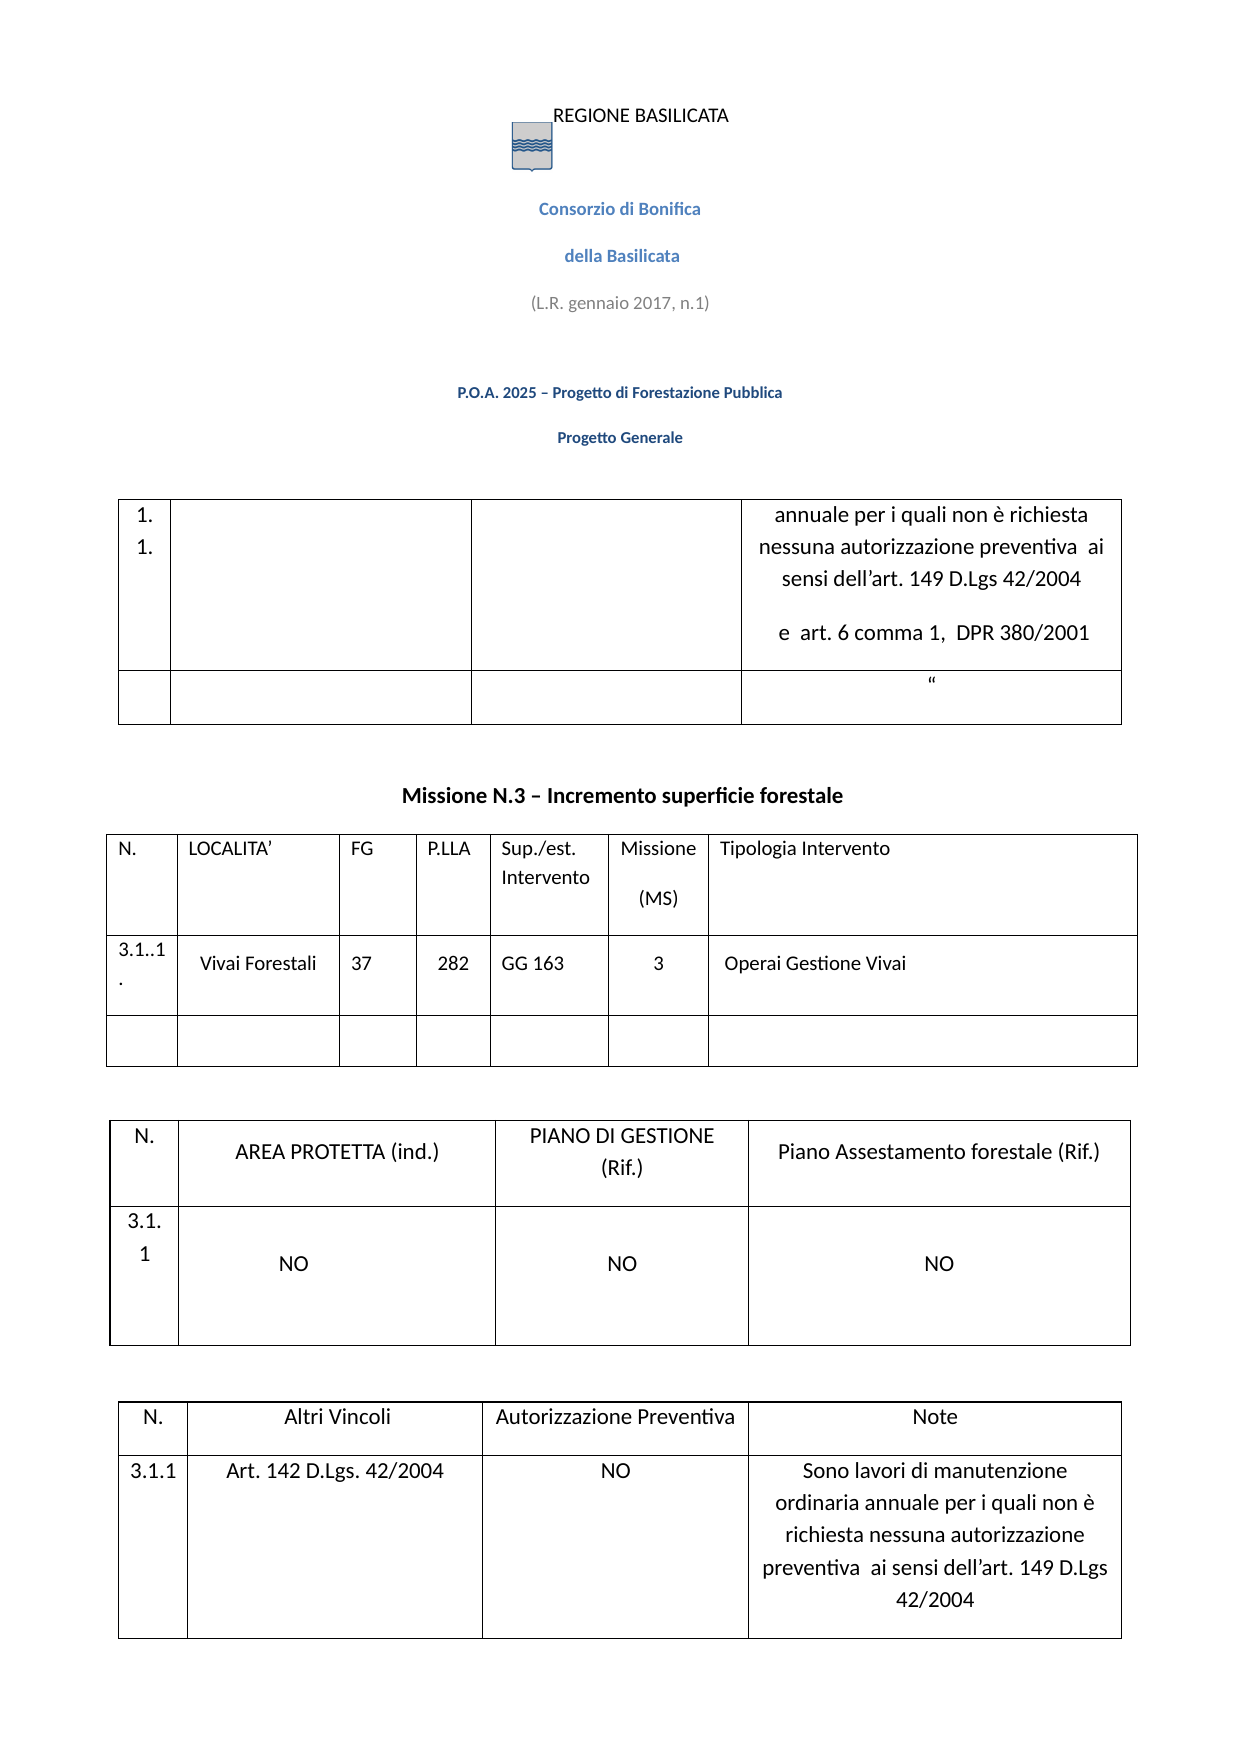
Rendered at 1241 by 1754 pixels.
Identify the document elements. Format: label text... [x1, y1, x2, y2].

table_cell [107, 1016, 177, 1066]
table_header Note [749, 1403, 1121, 1455]
table_cell [417, 1016, 490, 1066]
table_cell [472, 671, 741, 724]
table_header N. [119, 1403, 187, 1455]
table_cell 1.1. [119, 500, 170, 670]
table_cell Operai Gestione Vivai [709, 936, 1137, 1015]
table_header N. [111, 1121, 178, 1206]
table_cell NO [749, 1207, 1130, 1344]
table_cell [171, 671, 471, 724]
table_cell Art. 142 D.Lgs. 42/2004 [188, 1456, 482, 1638]
table_cell 37 [340, 936, 416, 1015]
table_cell 3.1.1 [111, 1207, 178, 1344]
table_cell [178, 1016, 339, 1066]
table_cell Vivai Forestali [178, 936, 339, 1015]
table_cell 3.1.1 [119, 1456, 187, 1638]
table_header LOCALITA’ [178, 835, 339, 935]
table_cell [340, 1016, 416, 1066]
table_cell [119, 671, 170, 724]
table_cell NO [179, 1207, 495, 1344]
table_header Piano Assestamento forestale (Rif.) [749, 1121, 1130, 1206]
table_header Missione (MS) [609, 835, 708, 935]
table_header Altri Vincoli [188, 1403, 482, 1455]
table_header Tipologia Intervento [709, 835, 1137, 935]
table_header Autorizzazione Preventiva [483, 1403, 748, 1455]
table_cell “ [742, 671, 1121, 724]
table_cell 282 [417, 936, 490, 1015]
table_cell [491, 1016, 608, 1066]
table_cell [472, 500, 741, 670]
table_cell 3 [609, 936, 708, 1015]
table_header AREA PROTETTA (ind.) [179, 1121, 495, 1206]
table_cell annuale per i quali non è richiesta nessuna autorizzazione preventiva ai sensi dell’art. 149 D.Lgs 42/2004 e art. 6 comma 1, DPR 380/2001 [742, 500, 1121, 670]
table_header N. [107, 835, 177, 935]
table_header P.LLA [417, 835, 490, 935]
table_cell 3.1..1. [107, 936, 177, 1015]
table_cell NO [483, 1456, 748, 1638]
text Missione N.3 – Incremento superficie forestale [118, 781, 1122, 809]
table_header PIANO DI GESTIONE (Rif.) [496, 1121, 748, 1206]
table_header FG [340, 835, 416, 935]
table_cell [171, 500, 471, 670]
table_cell GG 163 [491, 936, 608, 1015]
table_cell [709, 1016, 1137, 1066]
table_cell NO [496, 1207, 748, 1344]
table_header Sup./est. Intervento [491, 835, 608, 935]
table_cell [609, 1016, 708, 1066]
table_cell Sono lavori di manutenzione ordinaria annuale per i quali non è richiesta nessuna autorizzazione preventiva ai sensi dell’art. 149 D.Lgs 42/2004 [749, 1456, 1121, 1638]
